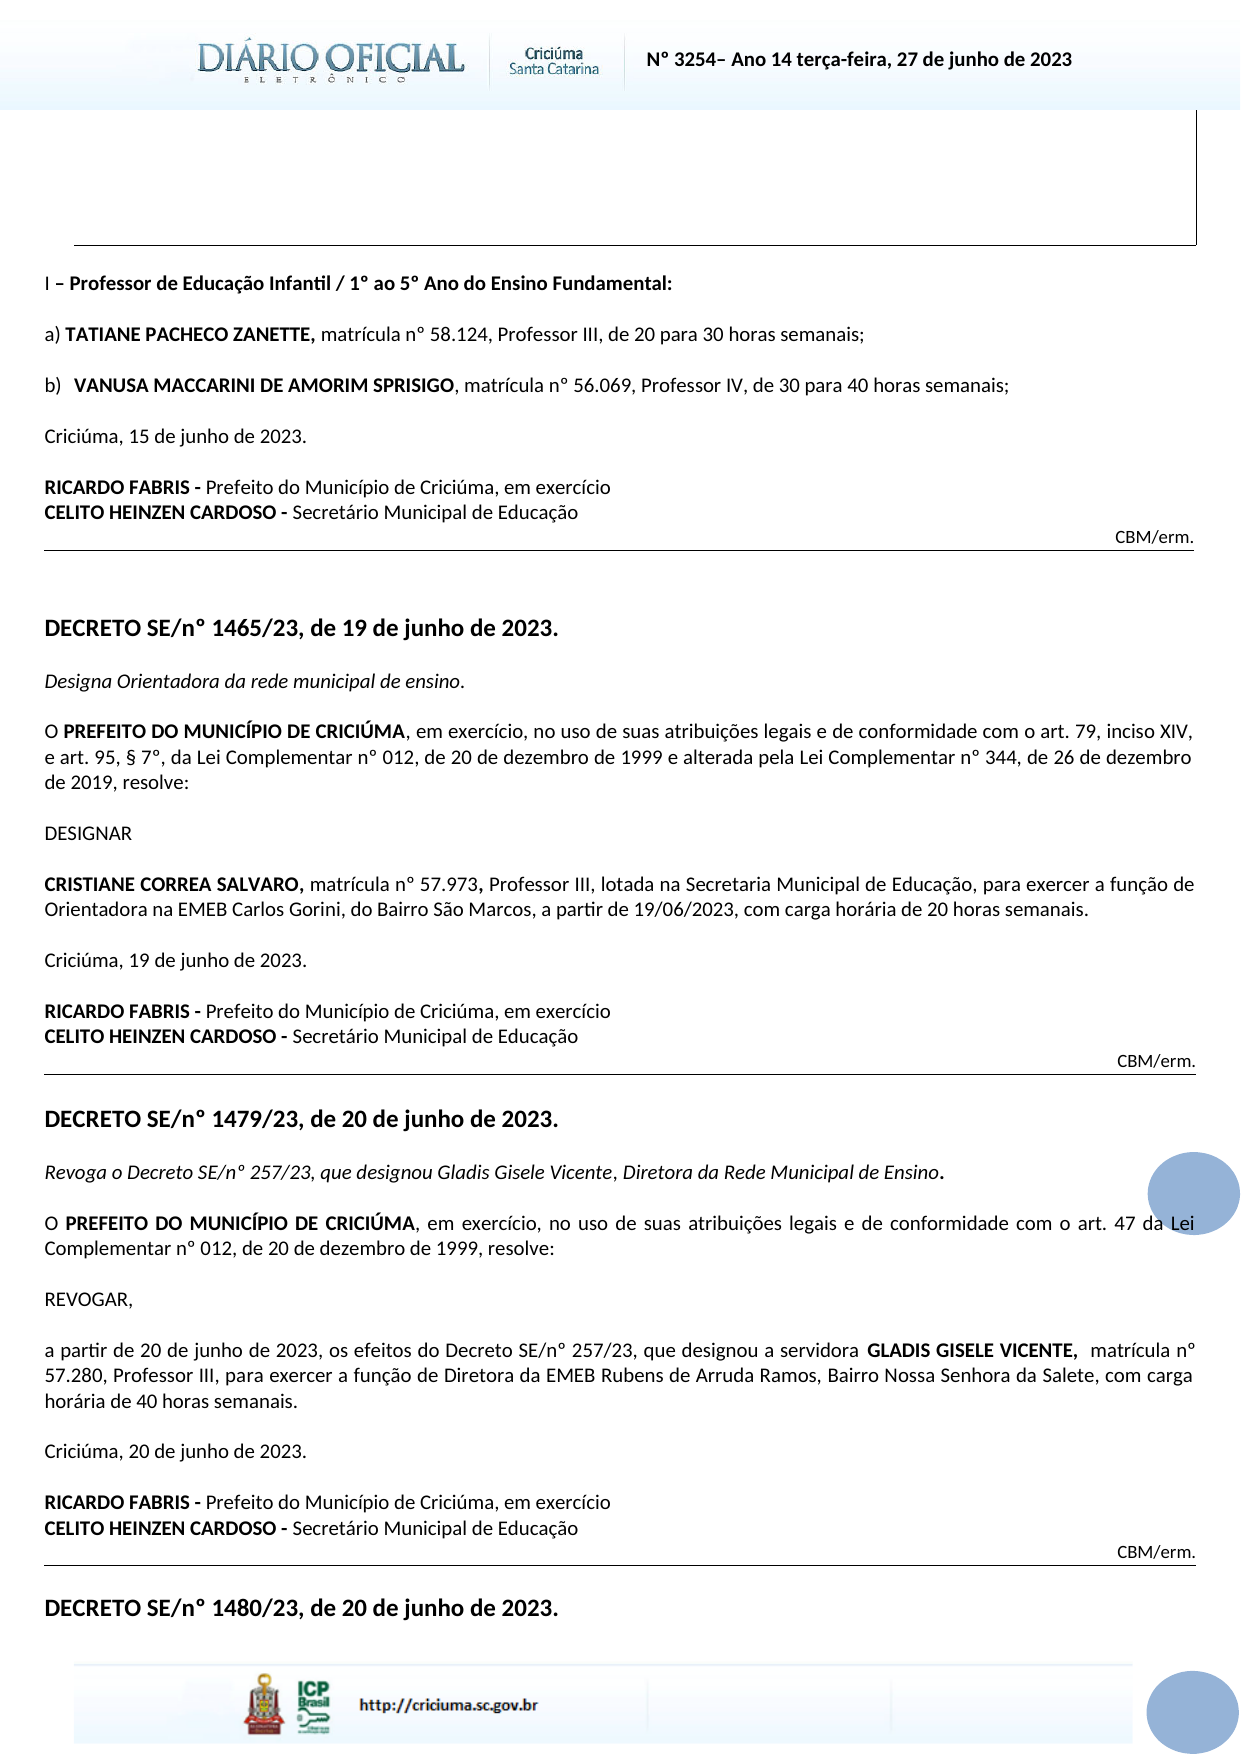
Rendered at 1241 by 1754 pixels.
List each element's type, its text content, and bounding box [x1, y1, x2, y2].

list RICARDO FABRIS - Prefeito do Município de Criciúma, em exercício [44, 998, 1240, 1024]
list CBM/erm. [44, 525, 1194, 550]
list CELITO HEINZEN CARDOSO - Secretário Municipal de Educação [44, 499, 1194, 525]
list CRISTIANE CORREA SALVARO, matrícula nº 57.973, Professor III, lotada na Secretaria Municipal de Educação, para exercer a função de Orientadora na EMEB Carlos Gorini, do Bairro São Marcos, a partir de 19/06/2023, com carga horária de 20 horas semanais. [44, 871, 1196, 922]
list I – Professor de Educação Infantil / 1º ao 5º Ano do Ensino Fundamental: [44, 271, 1194, 296]
list RICARDO FABRIS - Prefeito do Município de Criciúma, em exercício [44, 474, 1194, 499]
text a partir de 20 de junho de 2023, os efeitos do Decreto SE/nº 257/23, que designou a servidora GLADIS GISELE VICENTE, matrícula nº 57.280, Professor III, para exercer a função de Diretora da EMEB Rubens de Arruda Ramos, Bairro Nossa Senhora da Salete, com carga horária de 40 horas semanais. [44, 1337, 1196, 1413]
list Designa Orientadora da rede municipal de ensino. [44, 668, 1196, 693]
text CELITO HEINZEN CARDOSO - Secretário Municipal de Educação [44, 1515, 1196, 1540]
list DESIGNAR [44, 820, 1196, 846]
list Criciúma, 15 de junho de 2023. [44, 423, 1194, 448]
list O PREFEITO DO MUNICÍPIO DE CRICIÚMA, em exercício, no uso de suas atribuições legais e de conformidade com o art. 79, inciso XIV, e art. 95, § 7º, da Lei Complementar nº 012, de 20 de dezembro de 1999 e alterada pela Lei Complementar nº 344, de 26 de dezembro de 2019, resolve: [44, 719, 1196, 795]
text RICARDO FABRIS - Prefeito do Município de Criciúma, em exercício [44, 1489, 1196, 1515]
text Revoga o Decreto SE/nº 257/23, que designou Gladis Gisele Vicente, Diretora da Rede Municipal de Ensino. [44, 1159, 1166, 1184]
text O PREFEITO DO MUNICÍPIO DE CRICIÚMA, em exercício, no uso de suas atribuições legais e de conformidade com o art. 47 da Lei Complementar nº 012, de 20 de dezembro de 1999, resolve: [44, 1210, 1196, 1261]
text REVOGAR, [44, 1286, 1196, 1312]
text Criciúma, 20 de junho de 2023. [44, 1439, 1196, 1464]
list DECRETO SE/nº 1465/23, de 19 de junho de 2023. [44, 612, 1196, 642]
list CBM/erm. [44, 1049, 1196, 1074]
list a) TATIANE PACHECO ZANETTE, matrícula nº 58.124, Professor III, de 20 para 30 horas semanais; [44, 321, 1194, 347]
text DECRETO SE/nº 1479/23, de 20 de junho de 2023. [44, 1103, 1196, 1134]
list Criciúma, 19 de junho de 2023. [44, 947, 1196, 973]
list CELITO HEINZEN CARDOSO - Secretário Municipal de Educação [44, 1024, 1240, 1049]
text DECRETO SE/nº 1480/23, de 20 de junho de 2023. [44, 1592, 1196, 1622]
text CBM/erm. [44, 1540, 1196, 1565]
list b) VANUSA MACCARINI DE AMORIM SPRISIGO, matrícula nº 56.069, Professor IV, de 30 para 40 horas semanais; [44, 372, 1194, 398]
